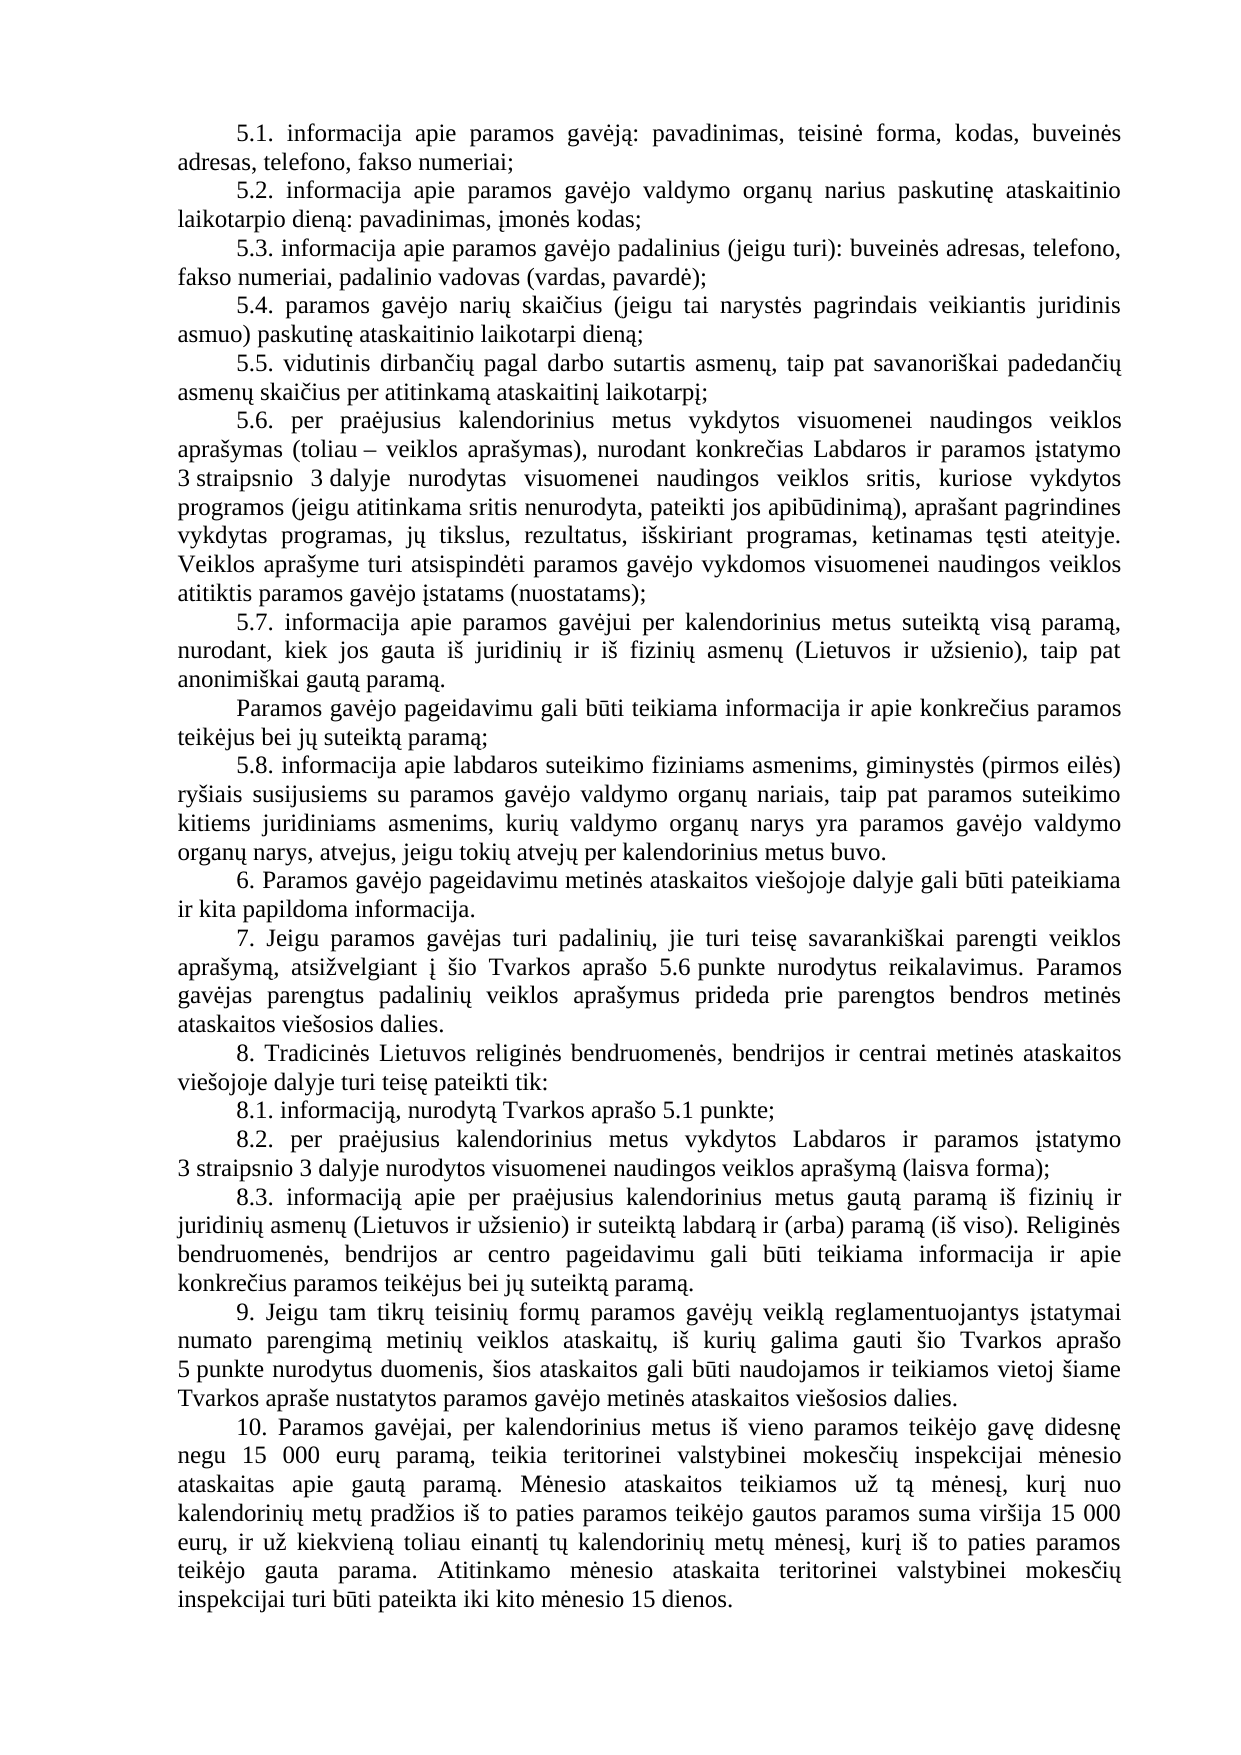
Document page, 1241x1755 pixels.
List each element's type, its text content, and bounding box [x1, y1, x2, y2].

text 5.4. paramos gavėjo narių skaičius (jeigu tai narystės pagrindais veikiantis juridinis asmuo) paskutinę ataskaitinio laikotarpi dieną; [177, 291, 1122, 348]
text 6. Paramos gavėjo pageidavimu metinės ataskaitos viešojoje dalyje gali būti pateikiama ir kita papildoma informacija. [177, 866, 1122, 923]
text 5.3. informacija apie paramos gavėjo padalinius (jeigu turi): buveinės adresas, telefono, fakso numeriai, padalinio vadovas (vardas, pavardė); [177, 233, 1122, 291]
text 7. Jeigu paramos gavėjas turi padalinių, jie turi teisę savarankiškai parengti veiklos aprašymą, atsižvelgiant į šio Tvarkos aprašo 5.6 punkte nurodytus reikalavimus. Paramos gavėjas parengtus padalinių veiklos aprašymus prideda prie parengtos bendros metinės ataskaitos viešosios dalies. [177, 923, 1122, 1038]
text 8.2. per praėjusius kalendorinius metus vykdytos Labdaros ir paramos įstatymo 3 straipsnio 3 dalyje nurodytos visuomenei naudingos veiklos aprašymą (laisva forma); [177, 1124, 1122, 1182]
text 9. Jeigu tam tikrų teisinių formų paramos gavėjų veiklą reglamentuojantys įstatymai numato parengimą metinių veiklos ataskaitų, iš kurių galima gauti šio Tvarkos aprašo 5 punkte nurodytus duomenis, šios ataskaitos gali būti naudojamos ir teikiamos vietoj šiame Tvarkos apraše nustatytos paramos gavėjo metinės ataskaitos viešosios dalies. [177, 1297, 1122, 1412]
text 5.6. per praėjusius kalendorinius metus vykdytos visuomenei naudingos veiklos aprašymas (toliau – veiklos aprašymas), nurodant konkrečias Labdaros ir paramos įstatymo 3 straipsnio 3 dalyje nurodytas visuomenei naudingos veiklos sritis, kuriose vykdytos programos (jeigu atitinkama sritis nenurodyta, pateikti jos apibūdinimą), aprašant pagrindines vykdytas programas, jų tikslus, rezultatus, išskiriant programas, ketinamas tęsti ateityje. Veiklos aprašyme turi atsispindėti paramos gavėjo vykdomos visuomenei naudingos veiklos atitiktis paramos gavėjo įstatams (nuostatams); [177, 406, 1122, 607]
text 8.3. informaciją apie per praėjusius kalendorinius metus gautą paramą iš fizinių ir juridinių asmenų (Lietuvos ir užsienio) ir suteiktą labdarą ir (arba) paramą (iš viso). Religinės bendruomenės, bendrijos ar centro pageidavimu gali būti teikiama informacija ir apie konkrečius paramos teikėjus bei jų suteiktą paramą. [177, 1182, 1122, 1297]
text 5.7. informacija apie paramos gavėjui per kalendorinius metus suteiktą visą paramą, nurodant, kiek jos gauta iš juridinių ir iš fizinių asmenų (Lietuvos ir užsienio), taip pat anonimiškai gautą paramą. [177, 607, 1122, 693]
text 10. Paramos gavėjai, per kalendorinius metus iš vieno paramos teikėjo gavę didesnę negu 15 000 eurų paramą, teikia teritorinei valstybinei mokesčių inspekcijai mėnesio ataskaitas apie gautą paramą. Mėnesio ataskaitos teikiamos už tą mėnesį, kurį nuo kalendorinių metų pradžios iš to paties paramos teikėjo gautos paramos suma viršija 15 000 eurų, ir už kiekvieną toliau einantį tų kalendorinių metų mėnesį, kurį iš to paties paramos teikėjo gauta parama. Atitinkamo mėnesio ataskaita teritorinei valstybinei mokesčių inspekcijai turi būti pateikta iki kito mėnesio 15 dienos. [177, 1412, 1122, 1613]
text 8.1. informaciją, nurodytą Tvarkos aprašo 5.1 punkte; [177, 1096, 1122, 1124]
text 5.5. vidutinis dirbančių pagal darbo sutartis asmenų, taip pat savanoriškai padedančių asmenų skaičius per atitinkamą ataskaitinį laikotarpį; [177, 348, 1122, 406]
text 5.1. informacija apie paramos gavėją: pavadinimas, teisinė forma, kodas, buveinės adresas, telefono, fakso numeriai; [177, 118, 1122, 176]
text 8. Tradicinės Lietuvos religinės bendruomenės, bendrijos ir centrai metinės ataskaitos viešojoje dalyje turi teisę pateikti tik: [177, 1038, 1122, 1096]
text Paramos gavėjo pageidavimu gali būti teikiama informacija ir apie konkrečius paramos teikėjus bei jų suteiktą paramą; [177, 693, 1122, 751]
text 5.8. informacija apie labdaros suteikimo fiziniams asmenims, giminystės (pirmos eilės) ryšiais susijusiems su paramos gavėjo valdymo organų nariais, taip pat paramos suteikimo kitiems juridiniams asmenims, kurių valdymo organų narys yra paramos gavėjo valdymo organų narys, atvejus, jeigu tokių atvejų per kalendorinius metus buvo. [177, 751, 1122, 866]
text 5.2. informacija apie paramos gavėjo valdymo organų narius paskutinę ataskaitinio laikotarpio dieną: pavadinimas, įmonės kodas; [177, 176, 1122, 233]
